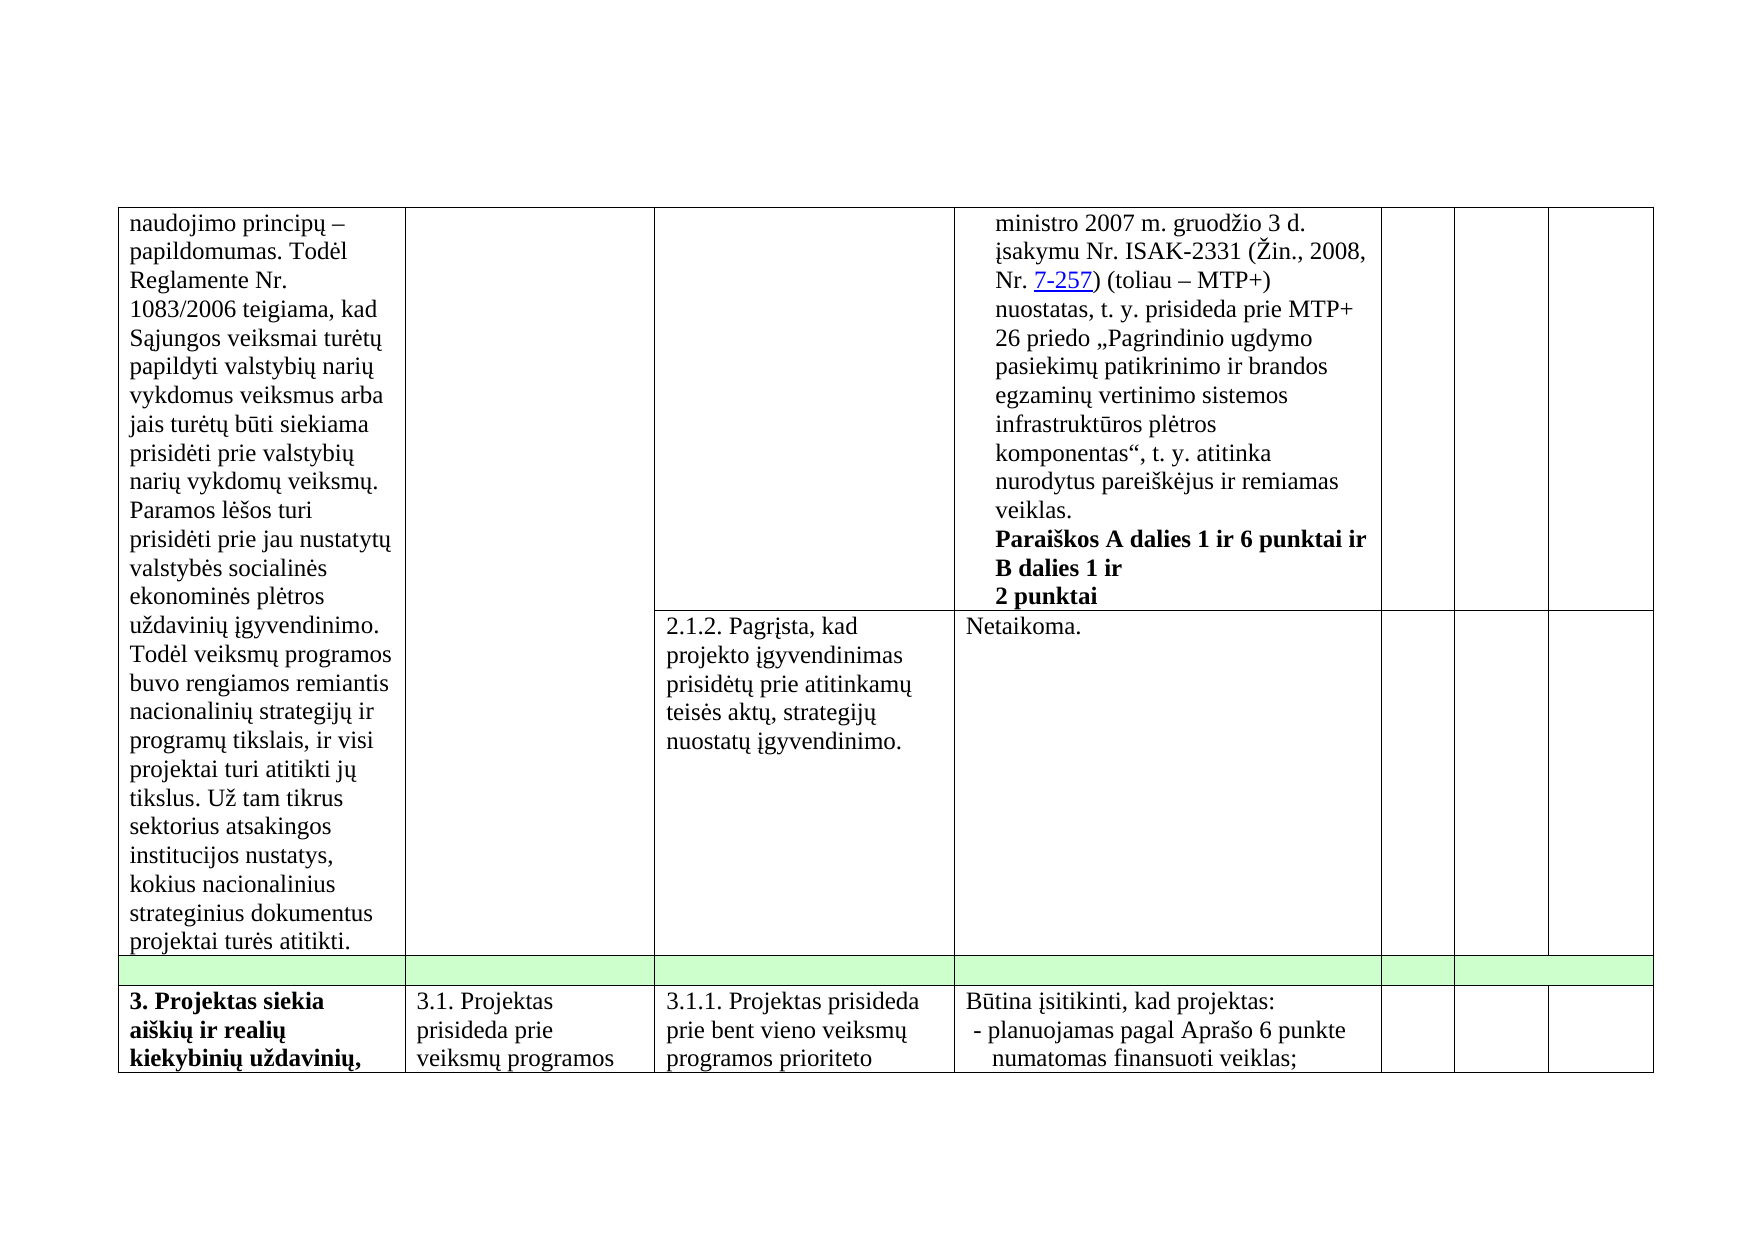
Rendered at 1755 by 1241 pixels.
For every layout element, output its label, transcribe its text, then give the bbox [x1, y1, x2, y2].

table_cell [1455, 986, 1548, 1072]
table_cell [1382, 986, 1454, 1072]
table_cell [1549, 208, 1653, 610]
table_cell Būtina įsitikinti, kad projektas: - planuojamas pagal Aprašo 6 punkte numatomas finansuoti veiklas; [955, 986, 1381, 1072]
table_cell [655, 956, 954, 985]
table_cell ministro 2007 m. gruodžio 3 d. įsakymu Nr. ISAK-2331 (Žin., 2008, Nr. 7-257) (toliau – MTP+) nuostatas, t. y. prisideda prie MTP+ 26 priedo „Pagrindinio ugdymo pasiekimų patikrinimo ir brandos egzaminų vertinimo sistemos infrastruktūros plėtros komponentas“, t. y. atitinka nurodytus pareiškėjus ir remiamas veiklas. Paraiškos A dalies 1 ir 6 punktai ir B dalies 1 ir 2 punktai [955, 208, 1381, 610]
table_cell [1549, 986, 1653, 1072]
table_cell 2.1.2. Pagrįsta, kad projekto įgyvendinimas prisidėtų prie atitinkamų teisės aktų, strategijų nuostatų įgyvendinimo. [655, 611, 954, 955]
table_cell [1382, 956, 1454, 985]
table_cell [119, 956, 405, 985]
table_cell Netaikoma. [955, 611, 1381, 955]
table_cell [1382, 611, 1454, 955]
table_cell [1455, 208, 1548, 610]
table_cell [406, 956, 654, 985]
table_cell [1549, 611, 1653, 955]
table_cell naudojimo principų – papildomumas. Todėl Reglamente Nr. 1083/2006 teigiama, kad Sąjungos veiksmai turėtų papildyti valstybių narių vykdomus veiksmus arba jais turėtų būti siekiama prisidėti prie valstybių narių vykdomų veiksmų. Paramos lėšos turi prisidėti prie jau nustatytų valstybės socialinės ekonominės plėtros uždavinių įgyvendinimo. Todėl veiksmų programos buvo rengiamos remiantis nacionalinių strategijų ir programų tikslais, ir visi projektai turi atitikti jų tikslus. Už tam tikrus sektorius atsakingos institucijos nustatys, kokius nacionalinius strateginius dokumentus projektai turės atitikti. [119, 208, 405, 955]
table_cell 3.1. Projektas prisideda prie veiksmų programos [406, 986, 654, 1072]
table_cell [406, 208, 654, 955]
table_cell 3. Projektas siekia aiškių ir realių kiekybinių uždavinių, [119, 986, 405, 1072]
table_cell [1382, 208, 1454, 610]
table_cell 3.1.1. Projektas prisideda prie bent vieno veiksmų programos prioriteto [655, 986, 954, 1072]
table_cell [955, 956, 1381, 985]
table_cell [1455, 956, 1653, 985]
table_cell [1455, 611, 1548, 955]
table_cell [655, 208, 954, 610]
